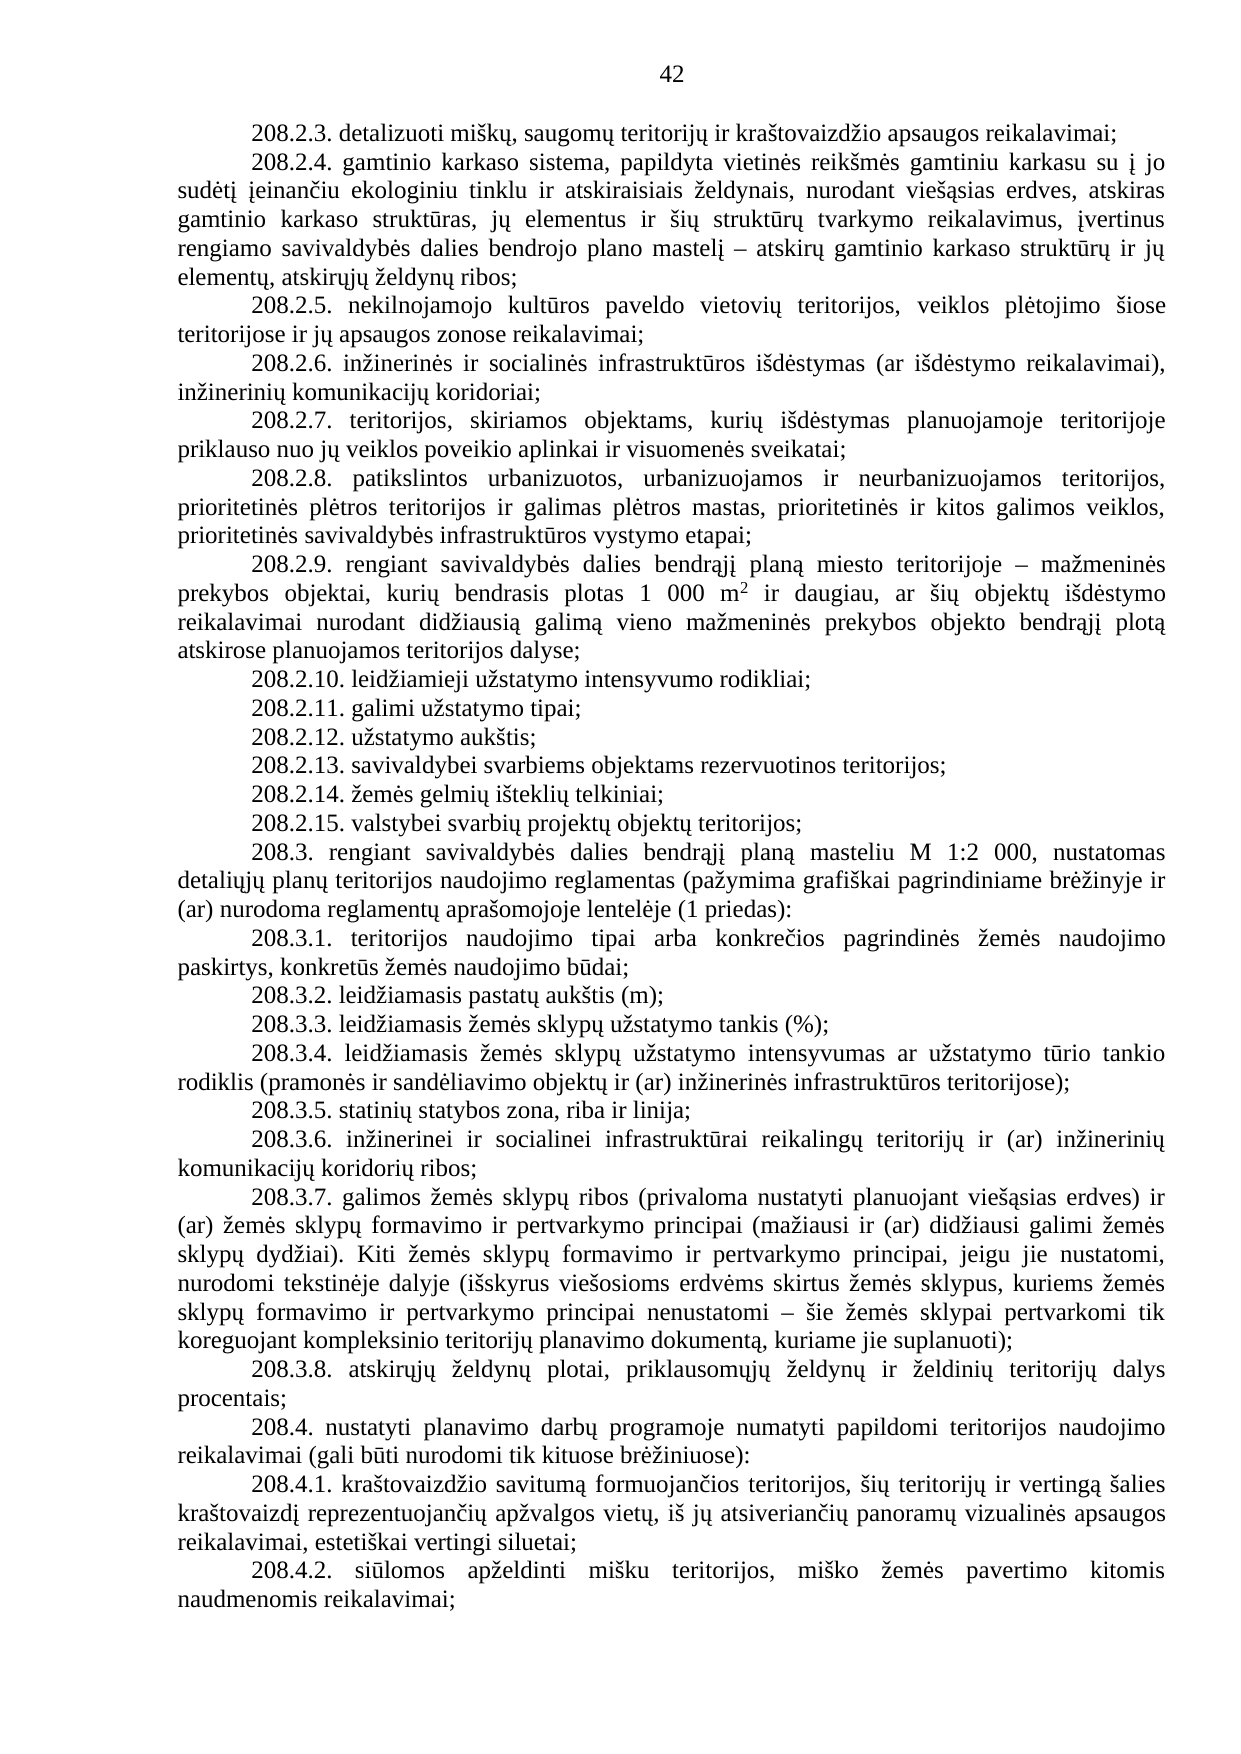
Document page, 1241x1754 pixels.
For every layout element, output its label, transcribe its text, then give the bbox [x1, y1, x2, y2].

text 208.3.6. inžinerinei ir socialinei infrastruktūrai reikalingų teritorijų ir (ar) inžinerinių komunikacijų koridorių ribos; [177, 1124, 1166, 1182]
text 208.3.2. leidžiamasis pastatų aukštis (m); [177, 981, 1166, 1009]
text 208.3. rengiant savivaldybės dalies bendrąjį planą masteliu M 1:2 000, nustatomas detaliųjų planų teritorijos naudojimo reglamentas (pažymima grafiškai pagrindiniame brėžinyje ir (ar) nurodoma reglamentų aprašomojoje lentelėje (1 priedas): [177, 837, 1166, 923]
text 208.2.13. savivaldybei svarbiems objektams rezervuotinos teritorijos; [177, 751, 1166, 779]
text 208.4. nustatyti planavimo darbų programoje numatyti papildomi teritorijos naudojimo reikalavimai (gali būti nurodomi tik kituose brėžiniuose): [177, 1412, 1166, 1469]
text 208.2.15. valstybei svarbių projektų objektų teritorijos; [177, 808, 1166, 837]
text 208.2.11. galimi užstatymo tipai; [177, 693, 1166, 722]
text 208.2.10. leidžiamieji užstatymo intensyvumo rodikliai; [177, 664, 1166, 693]
text 208.2.7. teritorijos, skiriamos objektams, kurių išdėstymas planuojamoje teritorijoje priklauso nuo jų veiklos poveikio aplinkai ir visuomenės sveikatai; [177, 406, 1166, 463]
text 208.3.1. teritorijos naudojimo tipai arba konkrečios pagrindinės žemės naudojimo paskirtys, konkretūs žemės naudojimo būdai; [177, 923, 1166, 981]
text 208.2.12. užstatymo aukštis; [177, 722, 1166, 751]
text 208.2.6. inžinerinės ir socialinės infrastruktūros išdėstymas (ar išdėstymo reikalavimai), inžinerinių komunikacijų koridoriai; [177, 348, 1166, 406]
text 208.3.5. statinių statybos zona, riba ir linija; [177, 1096, 1166, 1124]
text 208.4.1. kraštovaizdžio savitumą formuojančios teritorijos, šių teritorijų ir vertingą šalies kraštovaizdį reprezentuojančių apžvalgos vietų, iš jų atsiveriančių panoramų vizualinės apsaugos reikalavimai, estetiškai vertingi siluetai; [177, 1469, 1166, 1556]
text 208.2.4. gamtinio karkaso sistema, papildyta vietinės reikšmės gamtiniu karkasu su į jo sudėtį įeinančiu ekologiniu tinklu ir atskiraisiais želdynais, nurodant viešąsias erdves, atskiras gamtinio karkaso struktūras, jų elementus ir šių struktūrų tvarkymo reikalavimus, įvertinus rengiamo savivaldybės dalies bendrojo plano mastelį – atskirų gamtinio karkaso struktūrų ir jų elementų, atskirųjų želdynų ribos; [177, 147, 1166, 291]
text 208.2.9. rengiant savivaldybės dalies bendrąjį planą miesto teritorijoje – mažmeninės prekybos objektai, kurių bendrasis plotas 1 000 m2 ir daugiau, ar šių objektų išdėstymo reikalavimai nurodant didžiausią galimą vieno mažmeninės prekybos objekto bendrąjį plotą atskirose planuojamos teritorijos dalyse; [177, 549, 1166, 664]
text 208.3.8. atskirųjų želdynų plotai, priklausomųjų želdynų ir želdinių teritorijų dalys procentais; [177, 1354, 1166, 1412]
text 208.2.8. patikslintos urbanizuotos, urbanizuojamos ir neurbanizuojamos teritorijos, prioritetinės plėtros teritorijos ir galimas plėtros mastas, prioritetinės ir kitos galimos veiklos, prioritetinės savivaldybės infrastruktūros vystymo etapai; [177, 463, 1166, 549]
text 208.2.14. žemės gelmių išteklių telkiniai; [177, 779, 1166, 808]
text 208.3.7. galimos žemės sklypų ribos (privaloma nustatyti planuojant viešąsias erdves) ir (ar) žemės sklypų formavimo ir pertvarkymo principai (mažiausi ir (ar) didžiausi galimi žemės sklypų dydžiai). Kiti žemės sklypų formavimo ir pertvarkymo principai, jeigu jie nustatomi, nurodomi tekstinėje dalyje (išskyrus viešosioms erdvėms skirtus žemės sklypus, kuriems žemės sklypų formavimo ir pertvarkymo principai nenustatomi – šie žemės sklypai pertvarkomi tik koreguojant kompleksinio teritorijų planavimo dokumentą, kuriame jie suplanuoti); [177, 1182, 1166, 1354]
text 208.3.4. leidžiamasis žemės sklypų užstatymo intensyvumas ar užstatymo tūrio tankio rodiklis (pramonės ir sandėliavimo objektų ir (ar) inžinerinės infrastruktūros teritorijose); [177, 1038, 1166, 1096]
text 208.2.5. nekilnojamojo kultūros paveldo vietovių teritorijos, veiklos plėtojimo šiose teritorijose ir jų apsaugos zonose reikalavimai; [177, 291, 1166, 348]
text 208.3.3. leidžiamasis žemės sklypų užstatymo tankis (%); [177, 1009, 1166, 1038]
text 208.2.3. detalizuoti miškų, saugomų teritorijų ir kraštovaizdžio apsaugos reikalavimai; [177, 118, 1166, 147]
text 208.4.2. siūlomos apželdinti mišku teritorijos, miško žemės pavertimo kitomis naudmenomis reikalavimai; [177, 1556, 1166, 1613]
